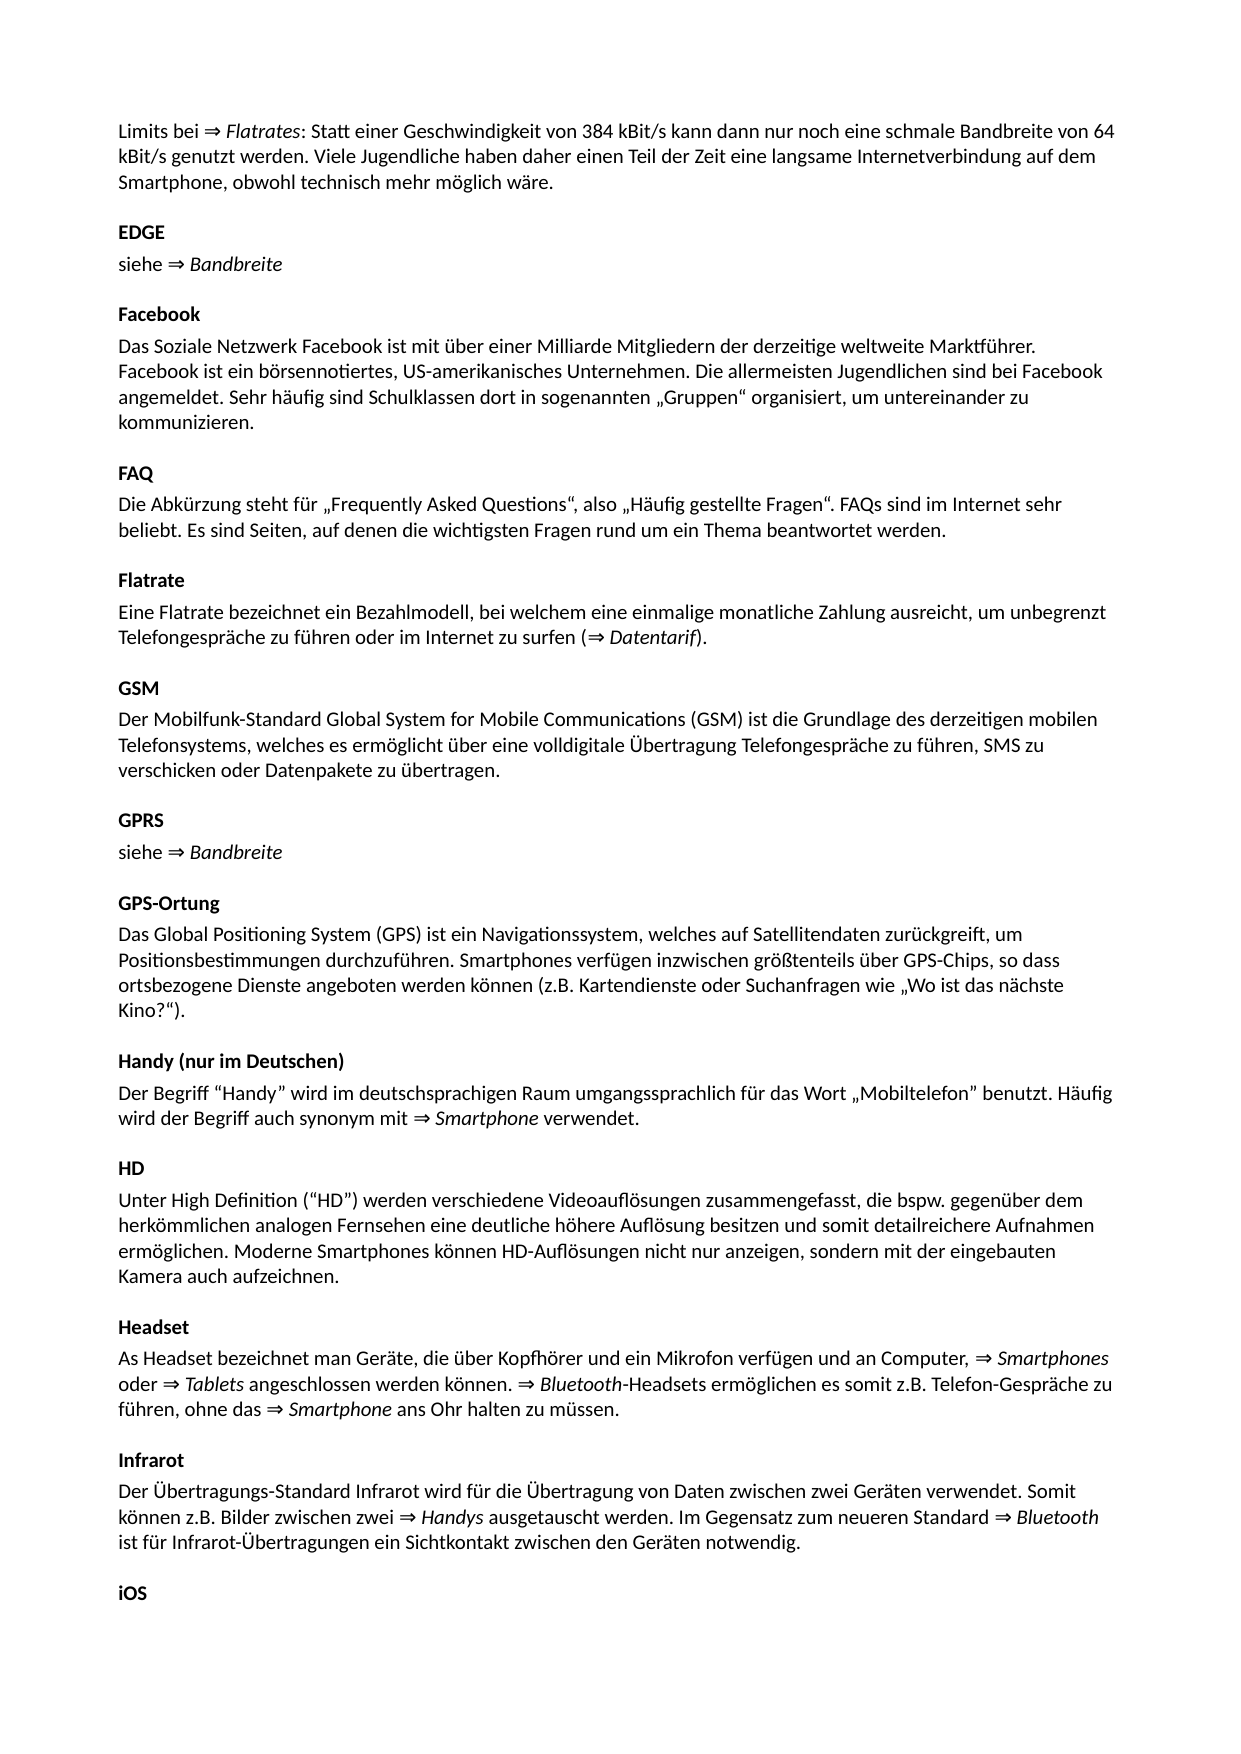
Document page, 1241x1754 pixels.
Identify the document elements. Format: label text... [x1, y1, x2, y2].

text Das Global Positioning System (GPS) ist ein Navigationssystem, welches auf Satellitendaten zurückgreift, um Positionsbestimmungen durchzuführen. Smartphones verfügen inzwischen größtenteils über GPS-Chips, so dass ortsbezogene Dienste angeboten werden können (z.B. Kartendienste oder Suchanfragen wie „Wo ist das nächste Kino?“). [118, 921, 1122, 1023]
subtitle EDGE [118, 219, 1122, 245]
text Der Begriff “Handy” wird im deutschsprachigen Raum umgangssprachlich für das Wort „Mobiltelefon” benutzt. Häufig wird der Begriff auch synonym mit ⇒ Smartphone verwendet. [118, 1080, 1122, 1131]
subtitle Flatrate [118, 567, 1122, 593]
text Limits bei ⇒ Flatrates: Statt einer Geschwindigkeit von 384 kBit/s kann dann nur noch eine schmale Bandbreite von 64 kBit/s genutzt werden. Viele Jugendliche haben daher einen Teil der Zeit eine langsame Internetverbindung auf dem Smartphone, obwohl technisch mehr möglich wäre. [118, 118, 1122, 194]
text Der Mobilfunk-Standard Global System for Mobile Communications (GSM) ist die Grundlage des derzeitigen mobilen Telefonsystems, welches es ermöglicht über eine volldigitale Übertragung Telefongespräche zu führen, SMS zu verschicken oder Datenpakete zu übertragen. [118, 706, 1122, 783]
text Unter High Definition (“HD”) werden verschiedene Videoauflösungen zusammengefasst, die bspw. gegenüber dem herkömmlichen analogen Fernsehen eine deutliche höhere Auflösung besitzen und somit detailreichere Aufnahmen ermöglichen. Moderne Smartphones können HD-Auflösungen nicht nur anzeigen, sondern mit der eingebauten Kamera auch aufzeichnen. [118, 1187, 1122, 1289]
text siehe ⇒ Bandbreite [118, 839, 1122, 865]
subtitle GPS-Ortung [118, 890, 1122, 915]
subtitle Infrarot [118, 1447, 1122, 1472]
text Eine Flatrate bezeichnet ein Bezahlmodell, bei welchem eine einmalige monatliche Zahlung ausreicht, um unbegrenzt Telefongespräche zu führen oder im Internet zu surfen (⇒ Datentarif). [118, 599, 1122, 650]
text Die Abkürzung steht für „Frequently Asked Questions“, also „Häufig gestellte Fragen“. FAQs sind im Internet sehr beliebt. Es sind Seiten, auf denen die wichtigsten Fragen rund um ein Thema beantwortet werden. [118, 491, 1122, 542]
subtitle Facebook [118, 301, 1122, 327]
text Das Soziale Netzwerk Facebook ist mit über einer Milliarde Mitgliedern der derzeitige weltweite Marktführer. Facebook ist ein börsennotiertes, US-amerikanisches Unternehmen. Die allermeisten Jugendlichen sind bei Facebook angemeldet. Sehr häufig sind Schulklassen dort in sogenannten „Gruppen“ organisiert, um untereinander zu kommunizieren. [118, 333, 1122, 435]
subtitle Handy (nur im Deutschen) [118, 1048, 1122, 1073]
subtitle Headset [118, 1314, 1122, 1339]
text As Headset bezeichnet man Geräte, die über Kopfhörer und ein Mikrofon verfügen und an Computer, ⇒ Smartphones oder ⇒ Tablets angeschlossen werden können. ⇒ Bluetooth-Headsets ermöglichen es somit z.B. Telefon-Gespräche zu führen, ohne das ⇒ Smartphone ans Ohr halten zu müssen. [118, 1346, 1122, 1422]
text Der Übertragungs-Standard Infrarot wird für die Übertragung von Daten zwischen zwei Geräten verwendet. Somit können z.B. Bilder zwischen zwei ⇒ Handys ausgetauscht werden. Im Gegensatz zum neueren Standard ⇒ Bluetooth ist für Infrarot-Übertragungen ein Sichtkontakt zwischen den Geräten notwendig. [118, 1478, 1122, 1555]
subtitle HD [118, 1156, 1122, 1181]
subtitle GPRS [118, 808, 1122, 833]
text siehe ⇒ Bandbreite [118, 251, 1122, 276]
subtitle FAQ [118, 460, 1122, 485]
subtitle GSM [118, 675, 1122, 700]
subtitle iOS [118, 1580, 1122, 1605]
